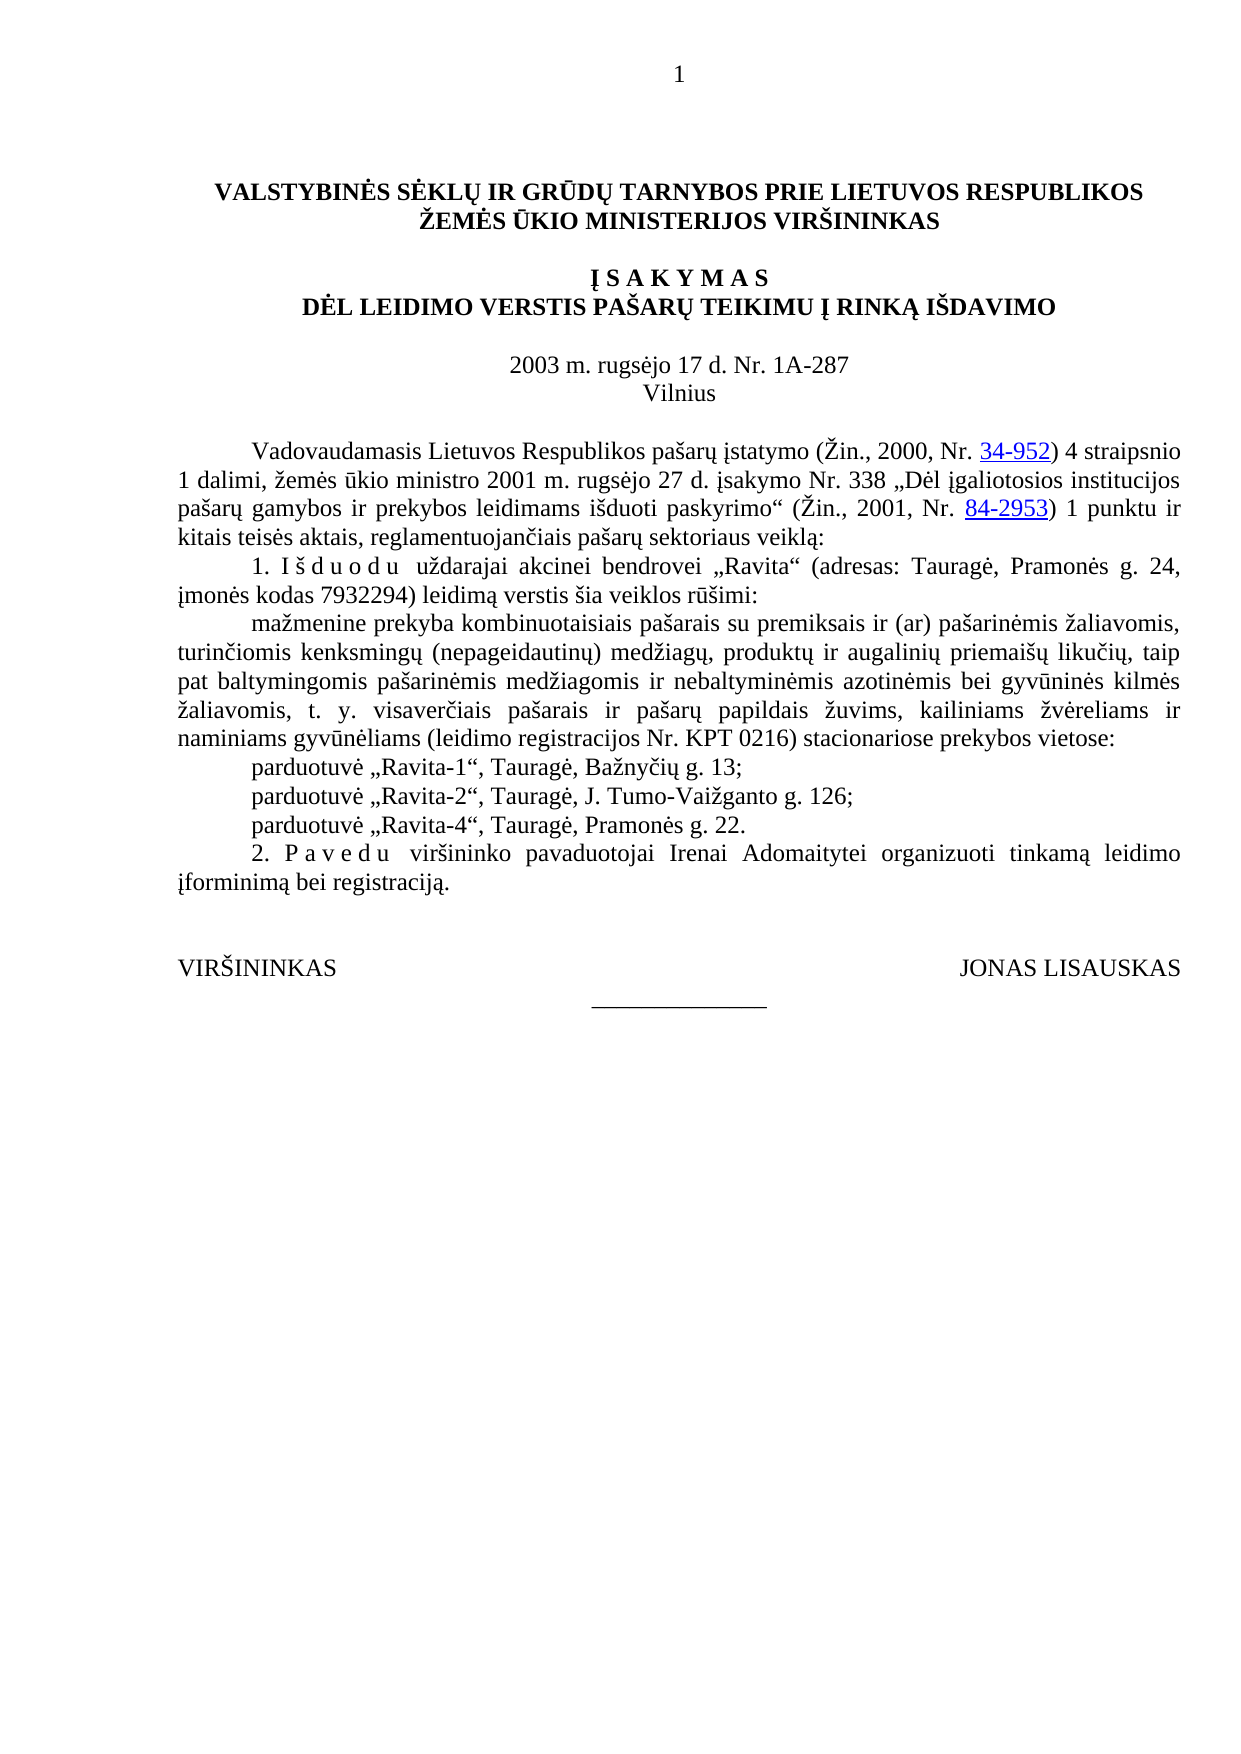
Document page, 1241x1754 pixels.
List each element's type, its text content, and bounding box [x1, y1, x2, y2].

text VIRŠININKAS JONAS LISAUSKAS [177, 953, 1181, 982]
text parduotuvė „Ravita-1“, Tauragė, Bažnyčių g. 13; [177, 752, 1181, 781]
text ______________ [177, 982, 1181, 1011]
text 1. Išduodu uždarajai akcinei bendrovei „Ravita“ (adresas: Tauragė, Pramonės g. 24, įmonės kodas 7932294) leidimą verstis šia veiklos rūšimi: [177, 551, 1181, 608]
text parduotuvė „Ravita-2“, Tauragė, J. Tumo-Vaižganto g. 126; [177, 781, 1181, 810]
text DĖL LEIDIMO VERSTIS PAŠARŲ TEIKIMU Į RINKĄ IŠDAVIMO [177, 292, 1181, 321]
text VALSTYBINĖS SĖKLŲ IR GRŪDŲ TARNYBOS PRIE LIETUVOS RESPUBLIKOS ŽEMĖS ŪKIO MINISTERIJOS VIRŠININKAS [177, 177, 1181, 235]
text Vilnius [177, 378, 1181, 407]
text parduotuvė „Ravita-4“, Tauragė, Pramonės g. 22. [177, 810, 1181, 838]
text Vadovaudamasis Lietuvos Respublikos pašarų įstatymo (Žin., 2000, Nr. 34-952) 4 straipsnio 1 dalimi, žemės ūkio ministro 2001 m. rugsėjo 27 d. įsakymo Nr. 338 „Dėl įgaliotosios institucijos pašarų gamybos ir prekybos leidimams išduoti paskyrimo“ (Žin., 2001, Nr. 84-2953) 1 punktu ir kitais teisės aktais, reglamentuojančiais pašarų sektoriaus veiklą: [177, 436, 1181, 551]
text 2. Pavedu viršininko pavaduotojai Irenai Adomaitytei organizuoti tinkamą leidimo įforminimą bei registraciją. [177, 838, 1181, 896]
text mažmenine prekyba kombinuotaisiais pašarais su premiksais ir (ar) pašarinėmis žaliavomis, turinčiomis kenksmingų (nepageidautinų) medžiagų, produktų ir augalinių priemaišų likučių, taip pat baltymingomis pašarinėmis medžiagomis ir nebaltyminėmis azotinėmis bei gyvūninės kilmės žaliavomis, t. y. visaverčiais pašarais ir pašarų papildais žuvims, kailiniams žvėreliams ir naminiams gyvūnėliams (leidimo registracijos Nr. KPT 0216) stacionariose prekybos vietose: [177, 608, 1181, 752]
text 2003 m. rugsėjo 17 d. Nr. 1A-287 [177, 350, 1181, 378]
text Į S A K Y M A S [177, 263, 1181, 292]
